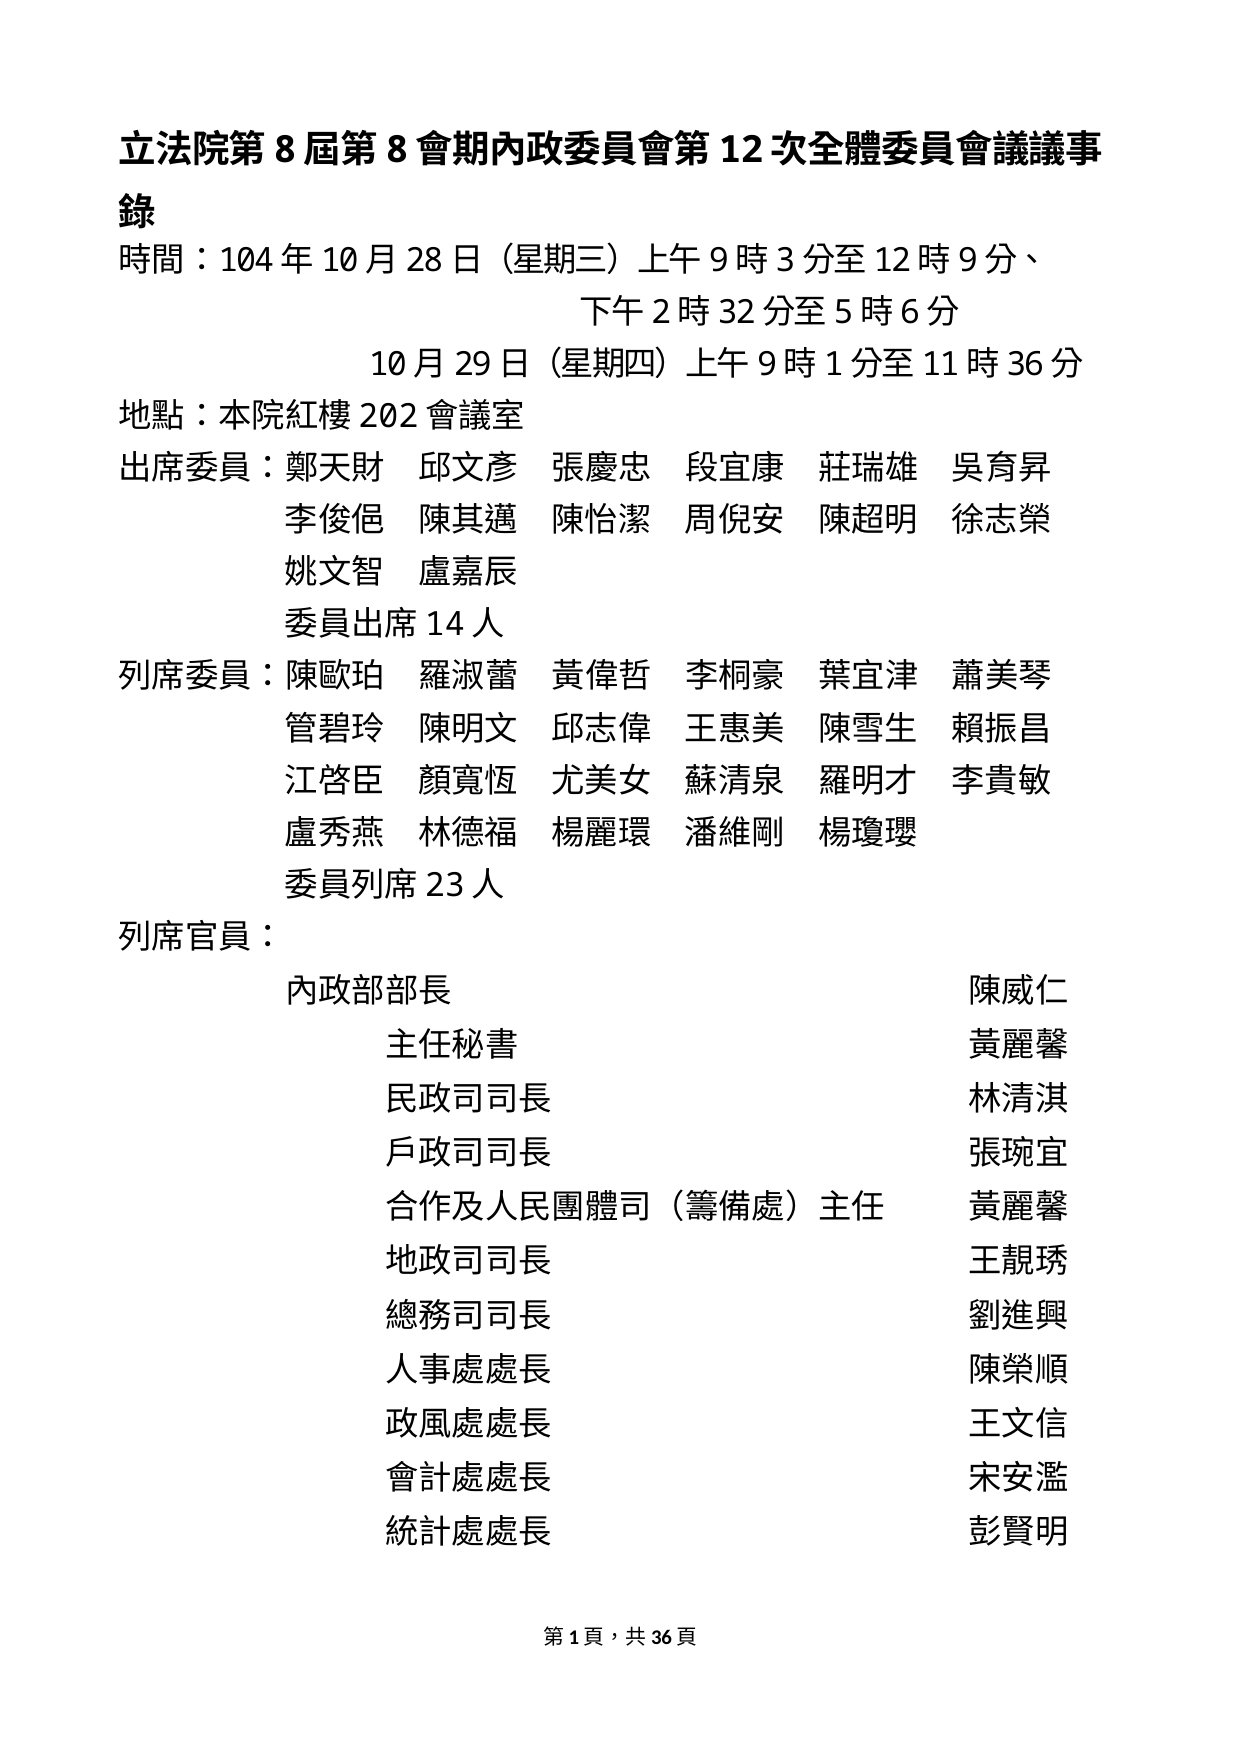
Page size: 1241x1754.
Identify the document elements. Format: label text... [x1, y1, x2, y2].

text 民政司司長 林清淇 [168, 1067, 1122, 1121]
text 時間：104年10月28日（星期三）上午9時3分至12時9分、 [118, 229, 1122, 282]
text 統計處處長 彭賢明 [118, 1500, 1122, 1554]
text 盧秀燕 林德福 楊麗環 潘維剛 楊瓊瓔 [284, 802, 1122, 854]
text 姚文智 盧嘉辰 [284, 542, 1122, 594]
text 主任秘書 黃麗馨 [168, 1013, 1122, 1067]
text 總務司司長 劉進興 [118, 1284, 1122, 1338]
text 政風處處長 王文信 [118, 1392, 1122, 1446]
text 合作及人民團體司（籌備處）主任 黃麗馨 [118, 1175, 1122, 1229]
text 委員列席23人 [284, 854, 1122, 907]
text 戶政司司長 張琬宜 [118, 1121, 1122, 1175]
text 江啓臣 顏寬恆 尤美女 蘇清泉 羅明才 李貴敏 [284, 750, 1122, 802]
text 地點：本院紅樓202會議室 [118, 386, 1122, 438]
text 列席委員：陳歐珀 羅淑蕾 黃偉哲 李桐豪 葉宜津 蕭美琴 [118, 646, 1148, 698]
text 管碧玲 陳明文 邱志偉 王惠美 陳雪生 賴振昌 [284, 698, 1122, 750]
text 出席委員：鄭天財 邱文彥 張慶忠 段宜康 莊瑞雄 吳育昇 [118, 438, 1122, 490]
text 下午2時32分至5時6分 [200, 282, 1122, 334]
text 10月29日（星期四）上午9時1分至11時36分 [118, 334, 1122, 386]
text 內政部部長 陳威仁 [118, 959, 1122, 1013]
text 立法院第8屆第8會期內政委員會第12次全體委員會議議事錄 [118, 104, 1122, 229]
text 會計處處長 宋安濫 [118, 1446, 1122, 1500]
text 李俊俋 陳其邁 陳怡潔 周倪安 陳超明 徐志榮 [284, 490, 1122, 542]
text 委員出席14人 [284, 594, 1148, 646]
text 列席官員： [118, 907, 1122, 959]
text 人事處處長 陳榮順 [118, 1338, 1122, 1392]
text 地政司司長 王靚琇 [118, 1229, 1122, 1284]
